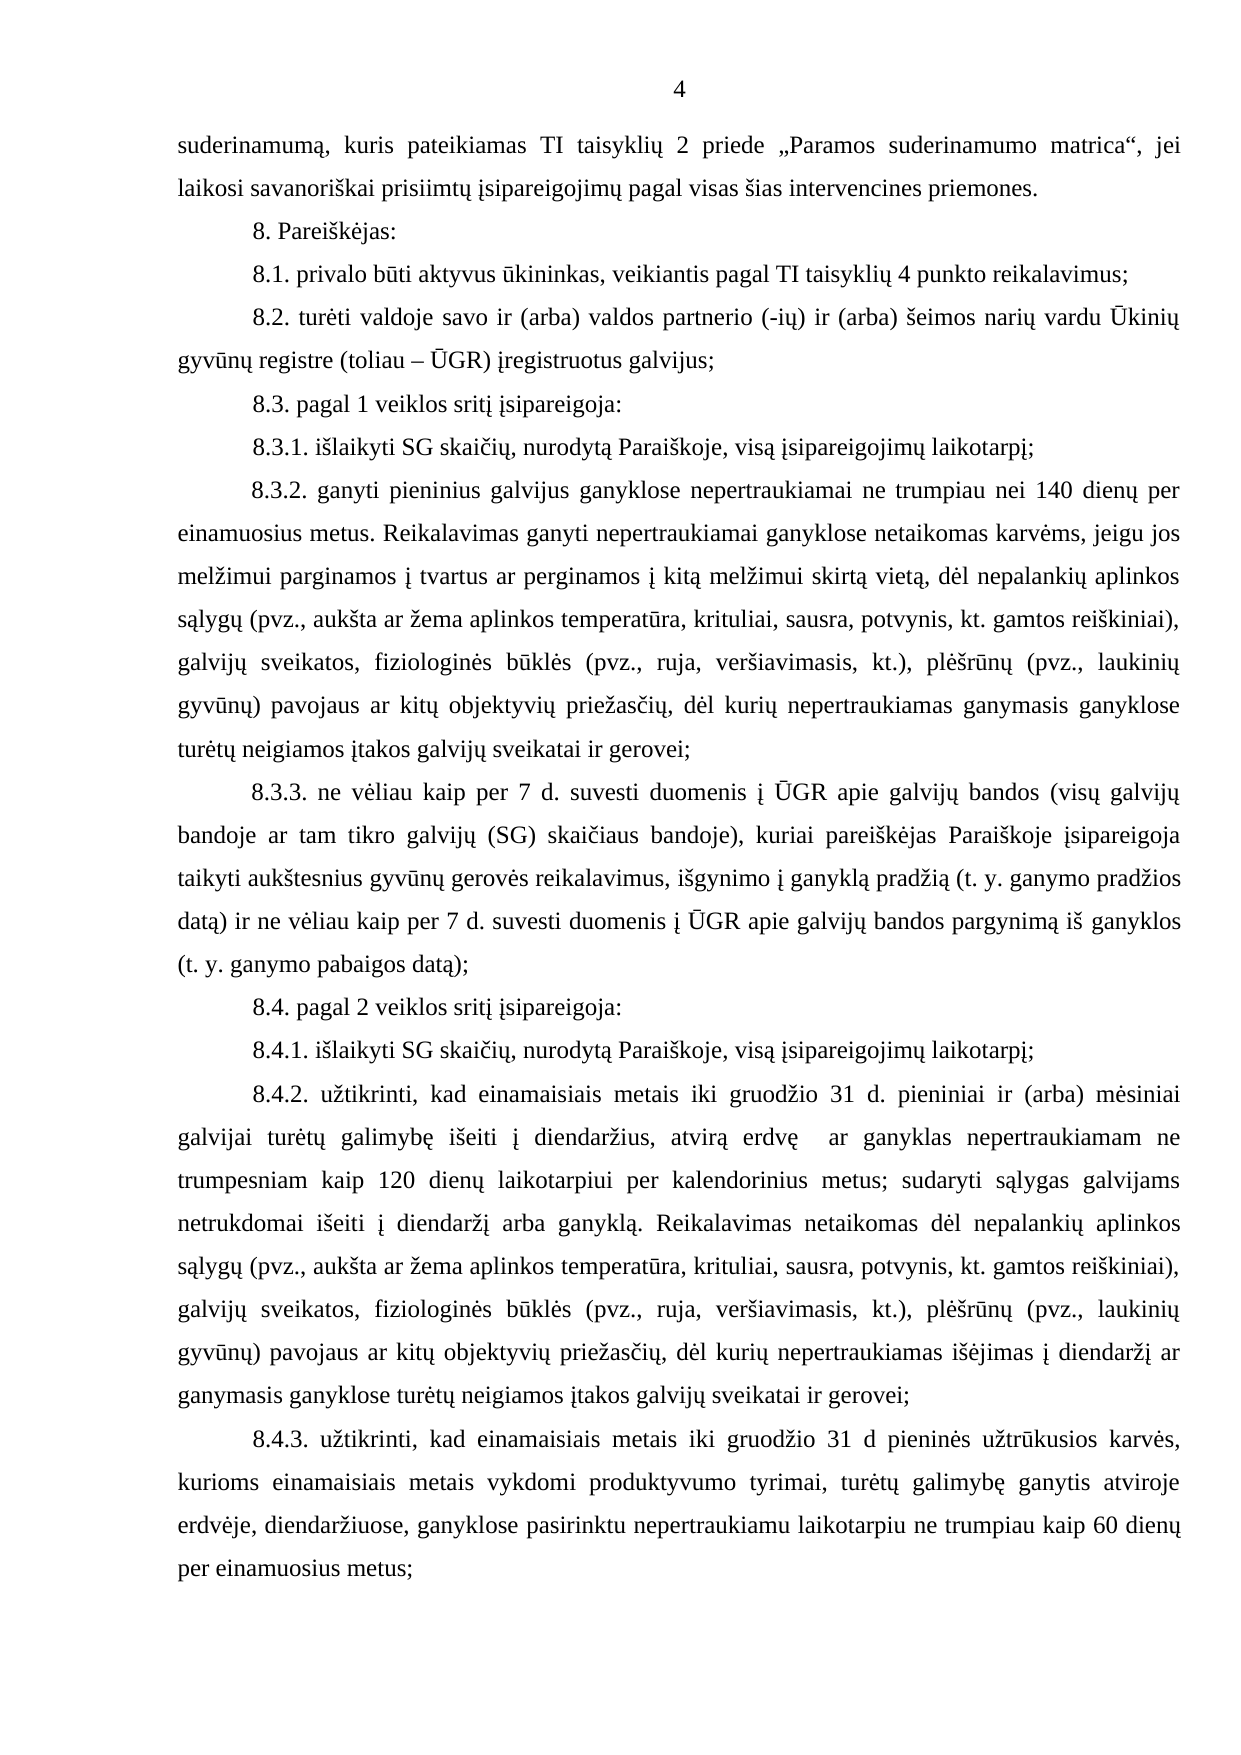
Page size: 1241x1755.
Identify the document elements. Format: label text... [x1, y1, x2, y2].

text 8.3.1. išlaikyti SG skaičių, nurodytą Paraiškoje, visą įsipareigojimų laikotarpį; [177, 432, 1181, 461]
text 8.4. pagal 2 veiklos sritį įsipareigoja: [177, 992, 1181, 1021]
text suderinamumą, kuris pateikiamas TI taisyklių 2 priede „Paramos suderinamumo matrica“, jei laikosi savanoriškai prisiimtų įsipareigojimų pagal visas šias intervencines priemones. [177, 130, 1181, 202]
text 8.1. privalo būti aktyvus ūkininkas, veikiantis pagal TI taisyklių 4 punkto reikalavimus; [177, 259, 1181, 288]
text 8.3.2. ganyti pieninius galvijus ganyklose nepertraukiamai ne trumpiau nei 140 dienų per einamuosius metus. Reikalavimas ganyti nepertraukiamai ganyklose netaikomas karvėms, jeigu jos melžimui parginamos į tvartus ar perginamos į kitą melžimui skirtą vietą, dėl nepalankių aplinkos sąlygų (pvz., aukšta ar žema aplinkos temperatūra, krituliai, sausra, potvynis, kt. gamtos reiškiniai), galvijų sveikatos, fiziologinės būklės (pvz., ruja, veršiavimasis, kt.), plėšrūnų (pvz., laukinių gyvūnų) pavojaus ar kitų objektyvių priežasčių, dėl kurių nepertraukiamas ganymasis ganyklose turėtų neigiamos įtakos galvijų sveikatai ir gerovei; [177, 475, 1181, 762]
text 8.4.3. užtikrinti, kad einamaisiais metais iki gruodžio 31 d pieninės užtrūkusios karvės, kurioms einamaisiais metais vykdomi produktyvumo tyrimai, turėtų galimybę ganytis atviroje erdvėje, diendaržiuose, ganyklose pasirinktu nepertraukiamu laikotarpiu ne trumpiau kaip 60 dienų per einamuosius metus; [177, 1424, 1181, 1582]
text 8. Pareiškėjas: [177, 216, 1181, 245]
text 8.4.2. užtikrinti, kad einamaisiais metais iki gruodžio 31 d. pieniniai ir (arba) mėsiniai galvijai turėtų galimybę išeiti į diendaržius, atvirą erdvę ar ganyklas nepertraukiamam ne trumpesniam kaip 120 dienų laikotarpiui per kalendorinius metus; sudaryti sąlygas galvijams netrukdomai išeiti į diendaržį arba ganyklą. Reikalavimas netaikomas dėl nepalankių aplinkos sąlygų (pvz., aukšta ar žema aplinkos temperatūra, krituliai, sausra, potvynis, kt. gamtos reiškiniai), galvijų sveikatos, fiziologinės būklės (pvz., ruja, veršiavimasis, kt.), plėšrūnų (pvz., laukinių gyvūnų) pavojaus ar kitų objektyvių priežasčių, dėl kurių nepertraukiamas išėjimas į diendaržį ar ganymasis ganyklose turėtų neigiamos įtakos galvijų sveikatai ir gerovei; [177, 1079, 1181, 1409]
text 8.4.1. išlaikyti SG skaičių, nurodytą Paraiškoje, visą įsipareigojimų laikotarpį; [177, 1036, 1181, 1064]
text 8.3. pagal 1 veiklos sritį įsipareigoja: [177, 389, 1181, 417]
text 8.3.3. ne vėliau kaip per 7 d. suvesti duomenis į ŪGR apie galvijų bandos (visų galvijų bandoje ar tam tikro galvijų (SG) skaičiaus bandoje), kuriai pareiškėjas Paraiškoje įsipareigoja taikyti aukštesnius gyvūnų gerovės reikalavimus, išgynimo į ganyklą pradžią (t. y. ganymo pradžios datą) ir ne vėliau kaip per 7 d. suvesti duomenis į ŪGR apie galvijų bandos pargynimą iš ganyklos (t. y. ganymo pabaigos datą); [177, 777, 1181, 978]
text 8.2. turėti valdoje savo ir (arba) valdos partnerio (-ių) ir (arba) šeimos narių vardu Ūkinių gyvūnų registre (toliau – ŪGR) įregistruotus galvijus; [177, 302, 1181, 374]
